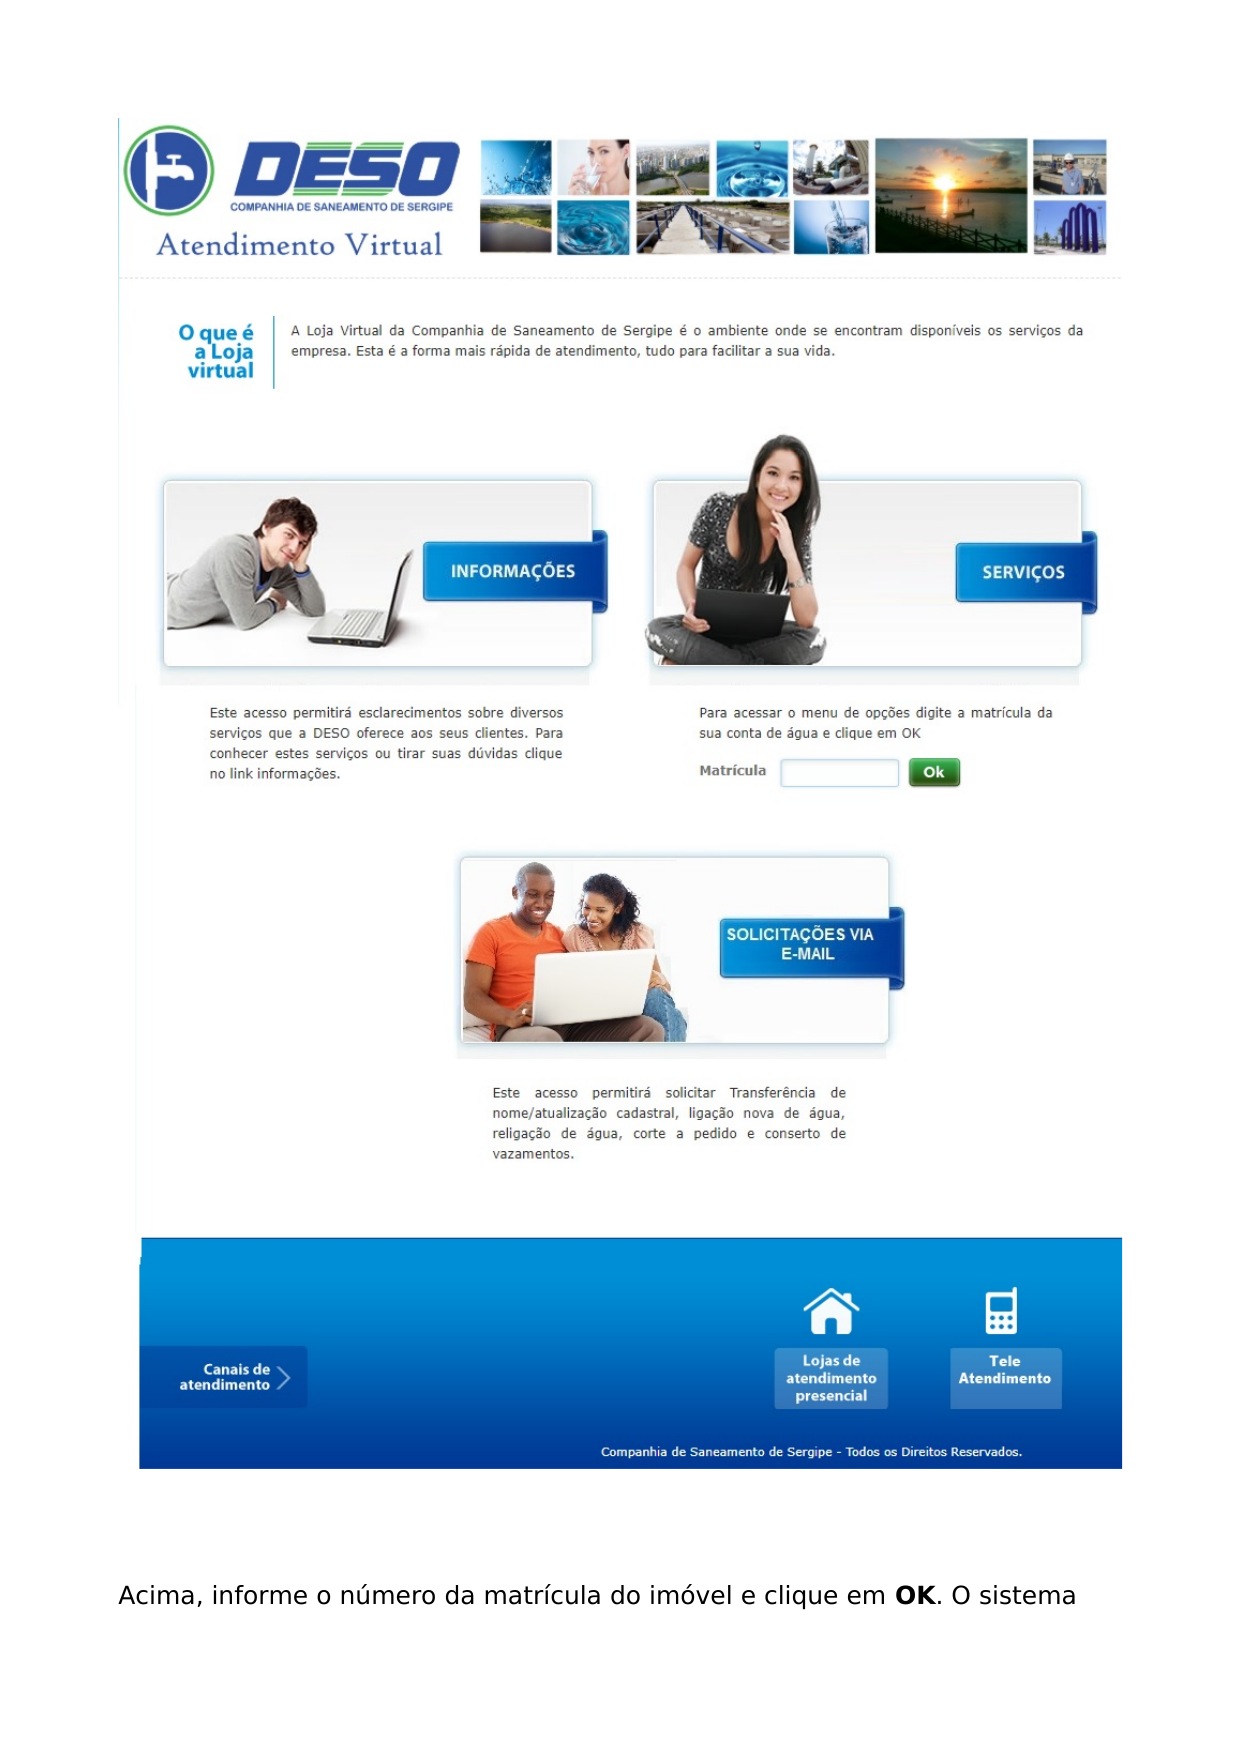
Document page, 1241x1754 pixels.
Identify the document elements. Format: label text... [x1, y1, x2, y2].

text Acima, informe o número da matrícula do imóvel e clique em OK. O sistema [118, 1581, 1122, 1611]
picture [118, 118, 1123, 1469]
